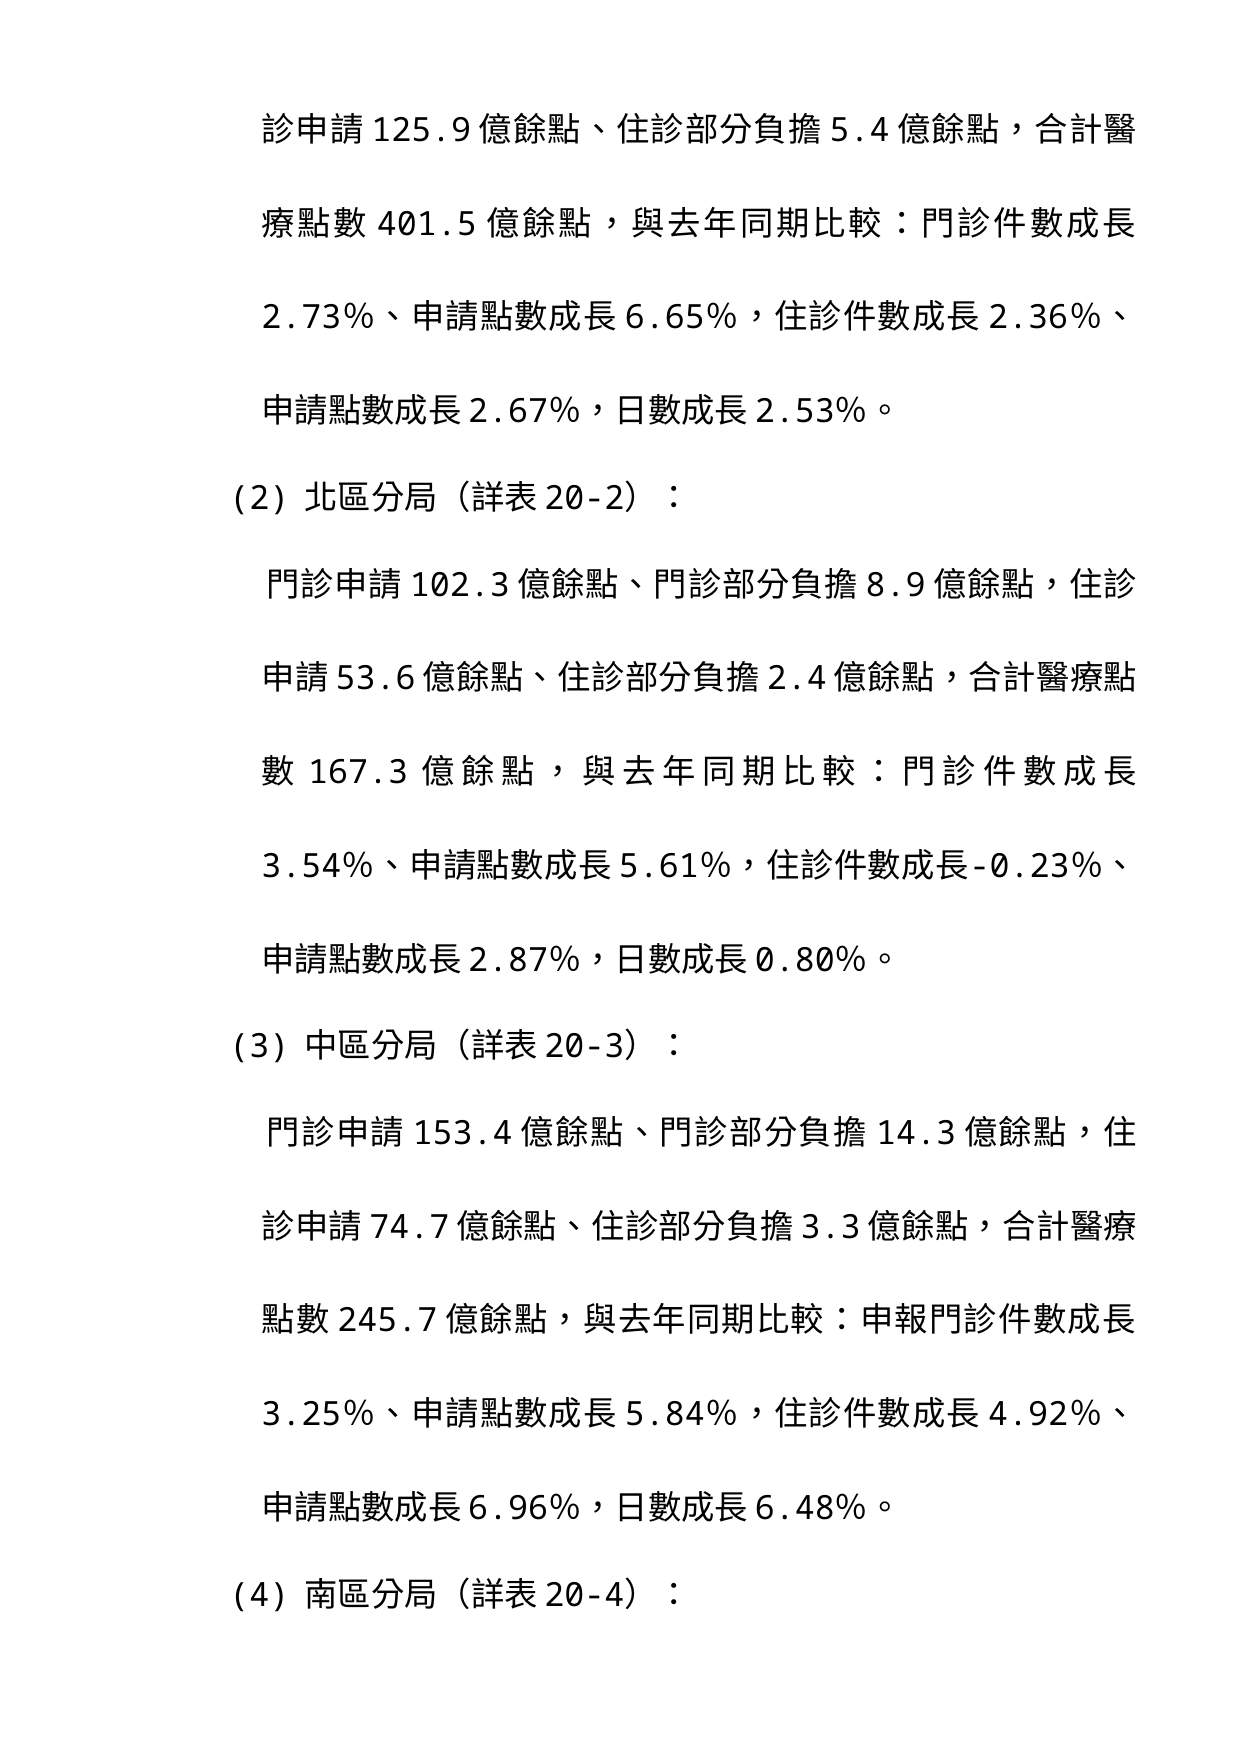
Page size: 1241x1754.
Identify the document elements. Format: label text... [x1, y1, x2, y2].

list 南區分局（詳表20-4）： [229, 1550, 1137, 1612]
list 中區分局（詳表20-3）： [229, 1002, 1137, 1064]
list 北區分局（詳表20-2）： [229, 453, 1137, 516]
text 診申請125.9億餘點、住診部分負擔5.4億餘點，合計醫療點數401.5億餘點，與去年同期比較：門診件數成長2.73％、申請點數成長6.65％，住診件數成長2.36％、申請點數成長2.67％，日數成長2.53％。 [261, 85, 1137, 429]
text 門診申請153.4億餘點、門診部分負擔14.3億餘點，住診申請74.7億餘點、住診部分負擔3.3億餘點，合計醫療點數245.7億餘點，與去年同期比較：申報門診件數成長3.25％、申請點數成長5.84％，住診件數成長4.92％、申請點數成長6.96％，日數成長6.48％。 [261, 1088, 1137, 1526]
text 門診申請102.3億餘點、門診部分負擔8.9億餘點，住診申請53.6億餘點、住診部分負擔2.4億餘點，合計醫療點數167.3億餘點，與去年同期比較：門診件數成長3.54％、申請點數成長5.61％，住診件數成長-0.23％、申請點數成長2.87％，日數成長0.80％。 [261, 540, 1137, 977]
